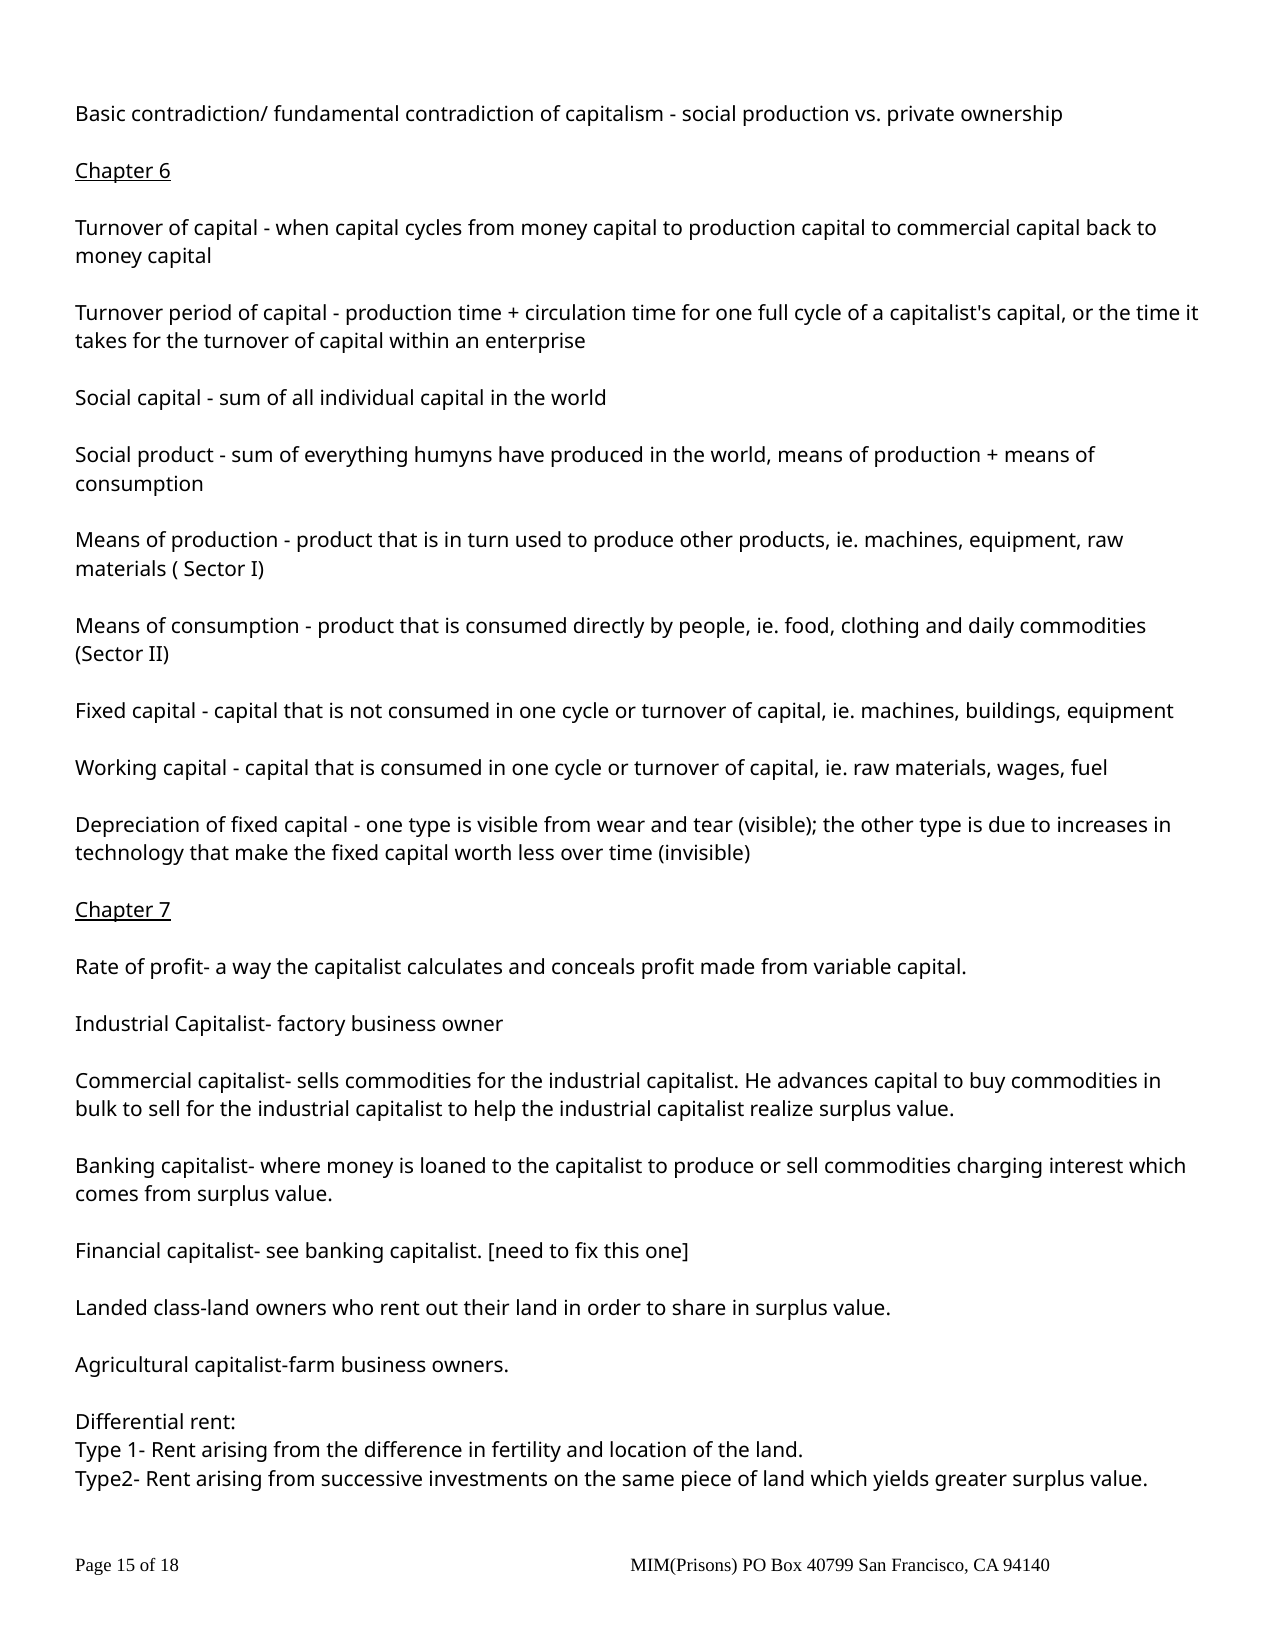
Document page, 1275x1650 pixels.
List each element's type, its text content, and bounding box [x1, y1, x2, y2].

text Means of consumption - product that is consumed directly by people, ie. food, clothing and daily commodities (Sector II) [75, 611, 1200, 668]
text Financial capitalist- see banking capitalist. [need to fix this one] [75, 1236, 1200, 1265]
text Chapter 6 [75, 156, 1200, 184]
text Industrial Capitalist- factory business owner [75, 1009, 1200, 1037]
text Fixed capital - capital that is not consumed in one cycle or turnover of capital, ie. machines, buildings, equipment [75, 696, 1200, 724]
text Commercial capitalist- sells commodities for the industrial capitalist. He advances capital to buy commodities in bulk to sell for the industrial capitalist to help the industrial capitalist realize surplus value. [75, 1066, 1200, 1123]
text Rate of profit- a way the capitalist calculates and conceals profit made from variable capital. [75, 952, 1200, 981]
text Type2- Rent arising from successive investments on the same piece of land which yields greater surplus value. [75, 1464, 1200, 1492]
text Chapter 7 [75, 895, 1200, 924]
text Means of production - product that is in turn used to produce other products, ie. machines, equipment, raw materials ( Sector I) [75, 526, 1200, 582]
text Depreciation of fixed capital - one type is visible from wear and tear (visible); the other type is due to increases in technology that make the fixed capital worth less over time (invisible) [75, 810, 1200, 867]
text Turnover period of capital - production time + circulation time for one full cycle of a capitalist's capital, or the time it takes for the turnover of capital within an enterprise [75, 298, 1200, 355]
text Social product - sum of everything humyns have produced in the world, means of production + means of consumption [75, 440, 1200, 497]
text Type 1- Rent arising from the difference in fertility and location of the land. [75, 1436, 1200, 1464]
text Turnover of capital - when capital cycles from money capital to production capital to commercial capital back to money capital [75, 213, 1200, 269]
text Social capital - sum of all individual capital in the world [75, 383, 1200, 412]
text Basic contradiction/ fundamental contradiction of capitalism - social production vs. private ownership [75, 99, 1200, 127]
text Differential rent: [75, 1407, 1200, 1436]
text Banking capitalist- where money is loaned to the capitalist to produce or sell commodities charging interest which comes from surplus value. [75, 1151, 1200, 1208]
text Agricultural capitalist-farm business owners. [75, 1350, 1200, 1379]
text Landed class-land owners who rent out their land in order to share in surplus value. [75, 1293, 1200, 1322]
text Working capital - capital that is consumed in one cycle or turnover of capital, ie. raw materials, wages, fuel [75, 753, 1200, 781]
